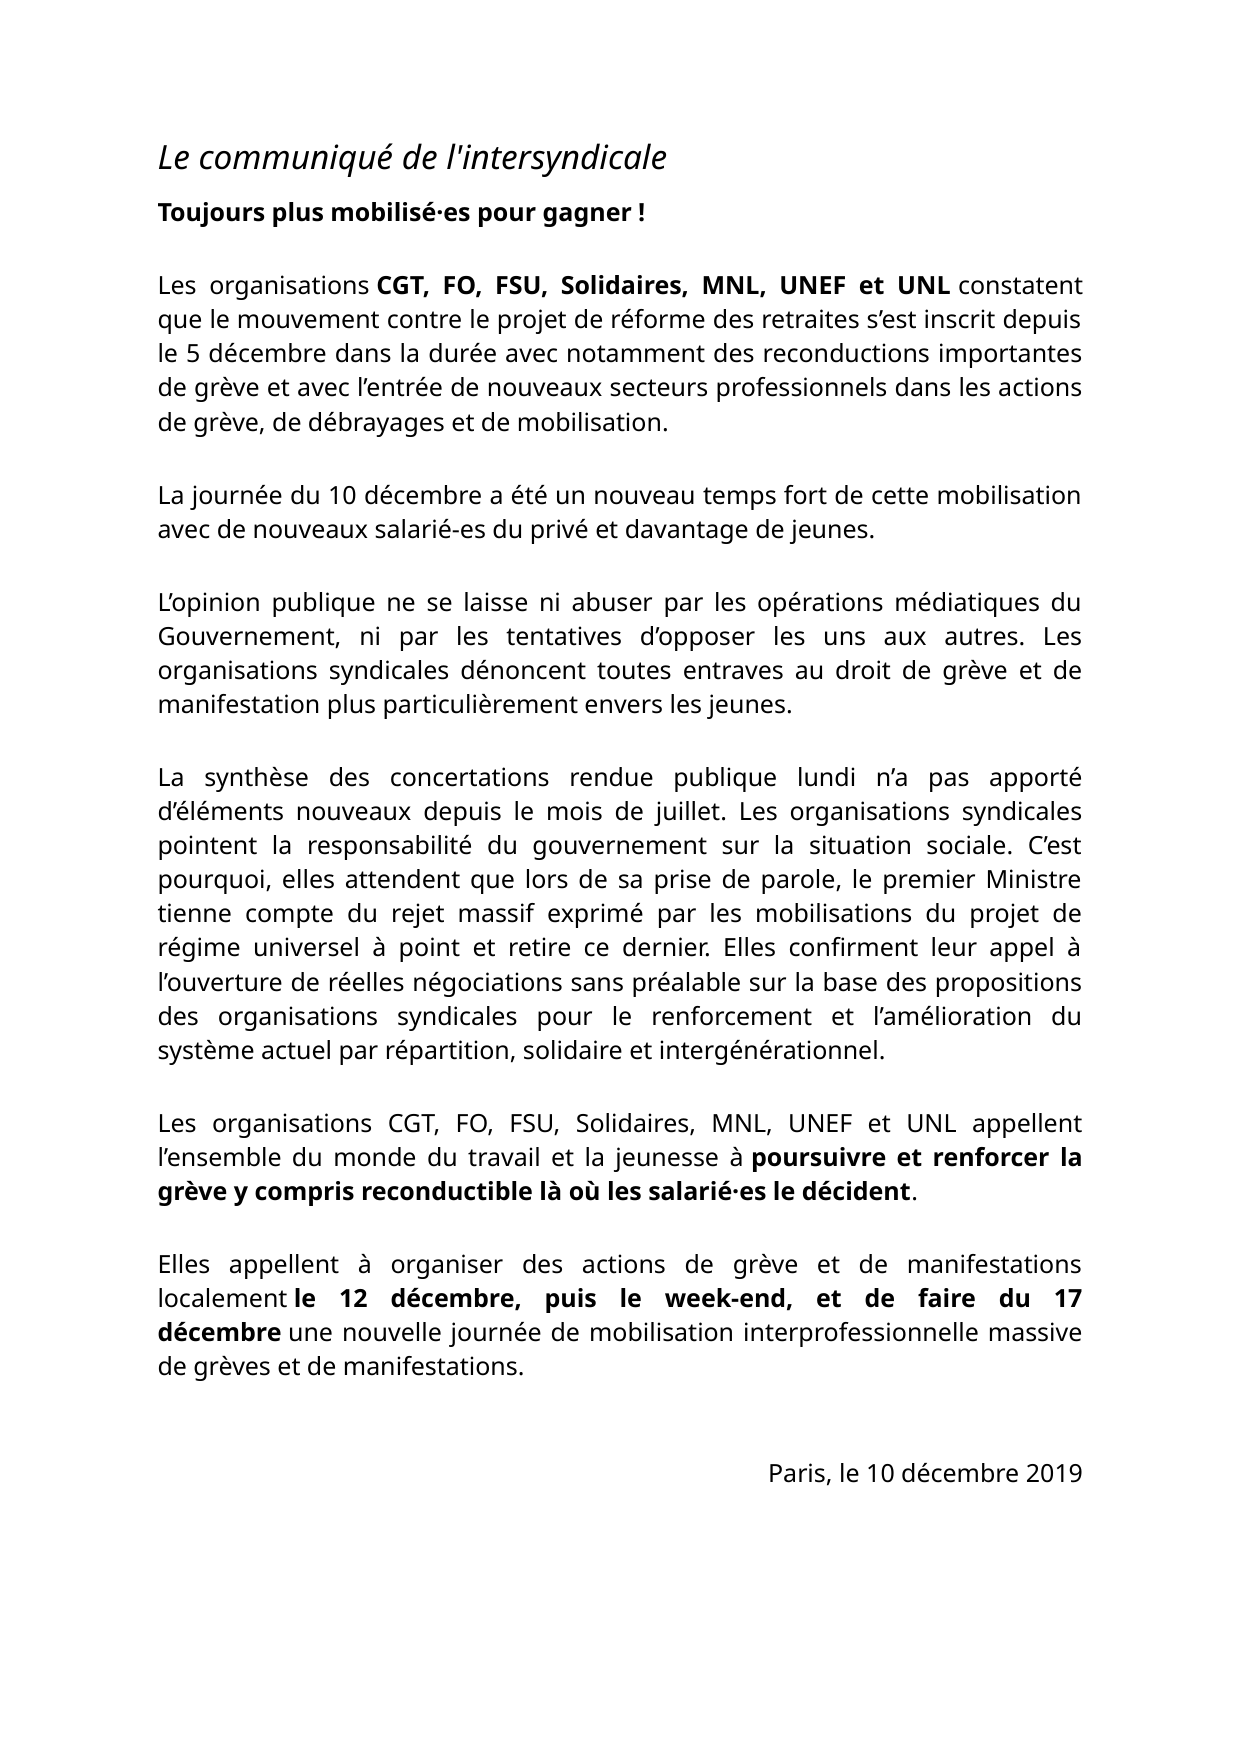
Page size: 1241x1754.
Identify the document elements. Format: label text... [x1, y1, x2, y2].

text Paris, le 10 décembre 2019 [157, 1422, 1083, 1490]
subtitle Le communiqué de l'intersyndicale [157, 134, 1083, 179]
text La journée du 10 décembre a été un nouveau temps fort de cette mobilisation avec de nouveaux salarié-es du privé et davantage de jeunes. [157, 477, 1083, 545]
text Les organisations CGT, FO, FSU, Solidaires, MNL, UNEF et UNL appellent l’ensemble du monde du travail et la jeunesse à poursuivre et renforcer la grève y compris reconductible là où les salarié·es le décident. [157, 1105, 1083, 1208]
text L’opinion publique ne se laisse ni abuser par les opérations médiatiques du Gouvernement, ni par les tentatives d’opposer les uns aux autres. Les organisations syndicales dénoncent toutes entraves au droit de grève et de manifestation plus particulièrement envers les jeunes. [157, 584, 1083, 721]
text Toujours plus mobilisé·es pour gagner ! [157, 195, 1083, 229]
text Elles appellent à organiser des actions de grève et de manifestations localement le 12 décembre, puis le week-end, et de faire du 17 décembre une nouvelle journée de mobilisation interprofessionnelle massive de grèves et de manifestations. [157, 1247, 1083, 1383]
text Les organisations CGT, FO, FSU, Solidaires, MNL, UNEF et UNL constatent que le mouvement contre le projet de réforme des retraites s’est inscrit depuis le 5 décembre dans la durée avec notamment des reconductions importantes de grève et avec l’entrée de nouveaux secteurs professionnels dans les actions de grève, de débrayages et de mobilisation. [157, 268, 1083, 438]
text La synthèse des concertations rendue publique lundi n’a pas apporté d’éléments nouveaux depuis le mois de juillet. Les organisations syndicales pointent la responsabilité du gouvernement sur la situation sociale. C’est pourquoi, elles attendent que lors de sa prise de parole, le premier Ministre tienne compte du rejet massif exprimé par les mobilisations du projet de régime universel à point et retire ce dernier. Elles confirment leur appel à l’ouverture de réelles négociations sans préalable sur la base des propositions des organisations syndicales pour le renforcement et l’amélioration du système actuel par répartition, solidaire et intergénérationnel. [157, 760, 1083, 1066]
